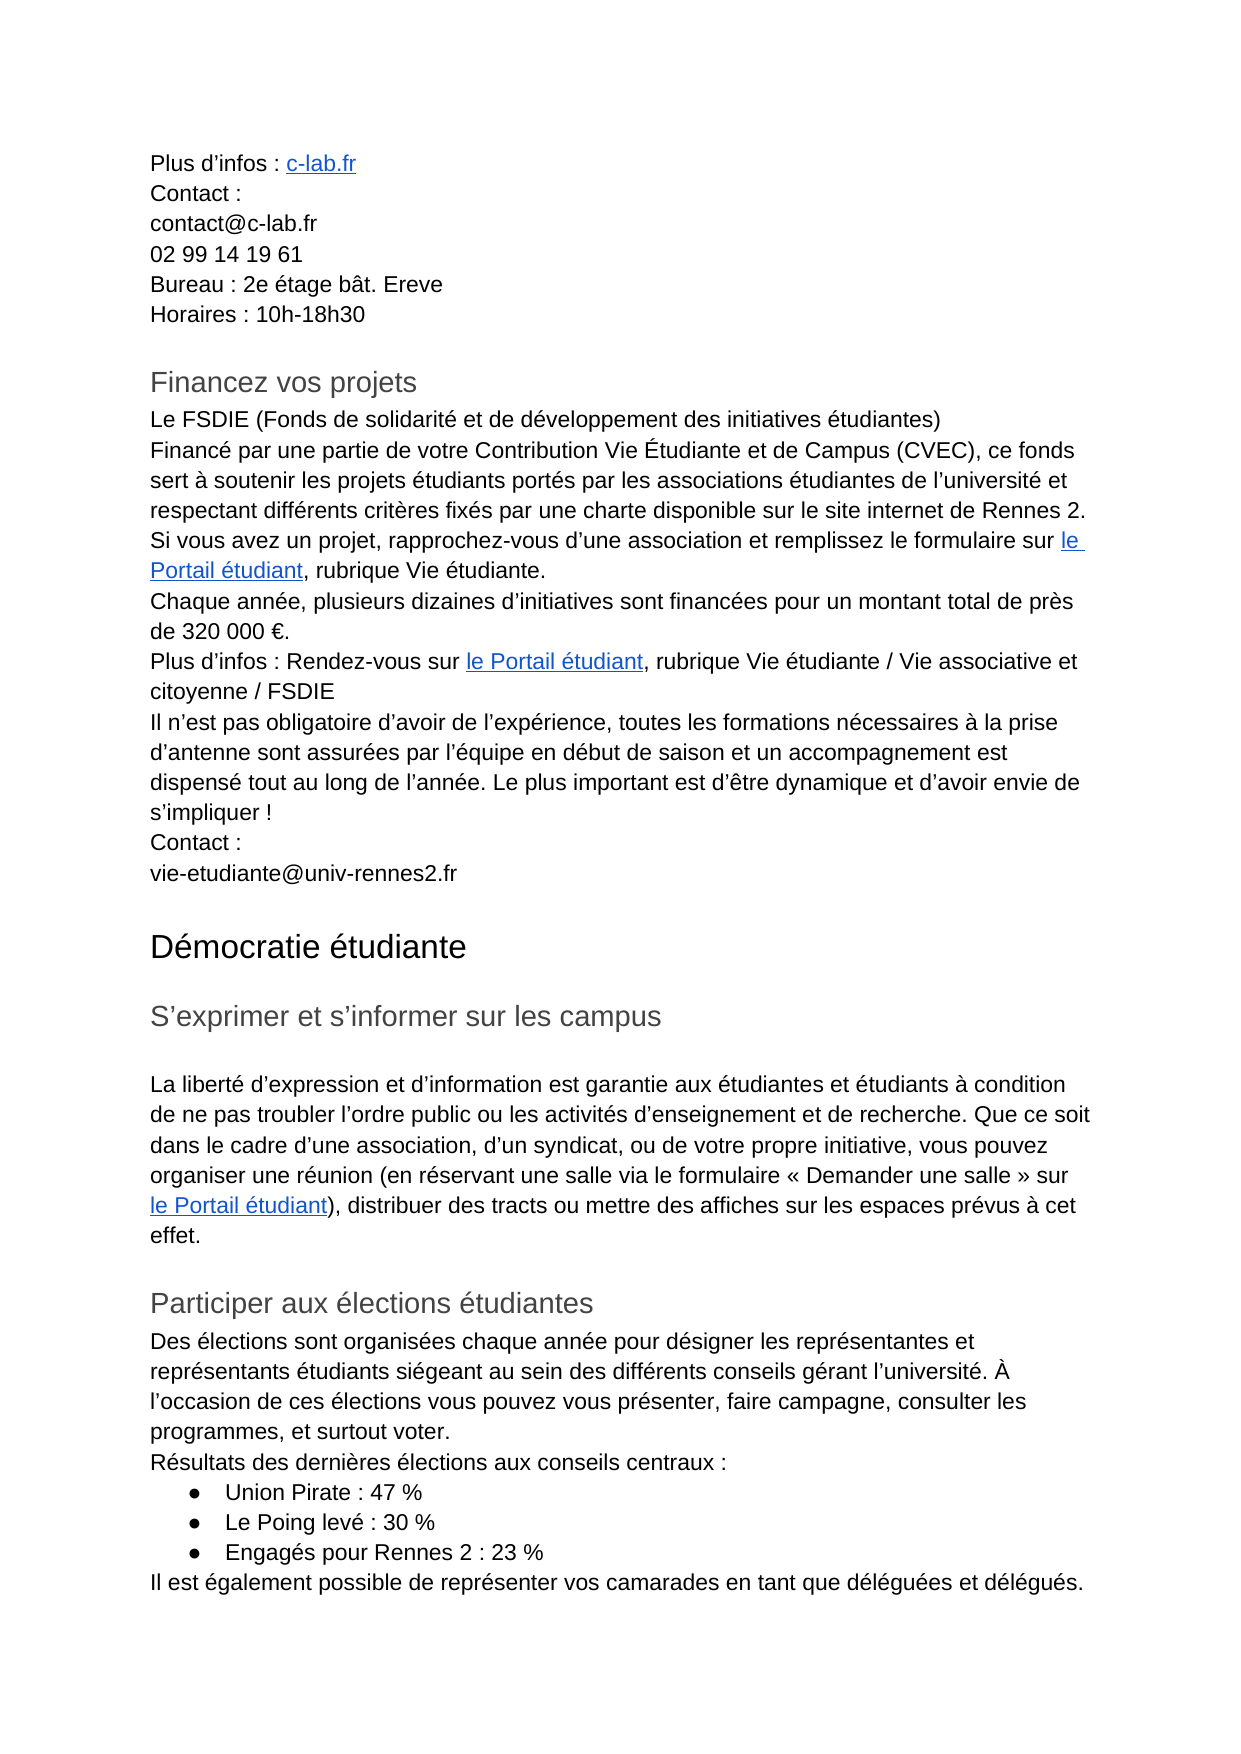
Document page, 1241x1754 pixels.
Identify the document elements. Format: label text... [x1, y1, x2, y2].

text Résultats des dernières élections aux conseils centraux : [150, 1448, 1090, 1475]
list Engagés pour Rennes 2 : 23 % [187, 1539, 1090, 1565]
subtitle Participer aux élections étudiantes [150, 1286, 1090, 1319]
text Horaires : 10h-18h30 [150, 301, 1090, 327]
text Contact : [150, 180, 1090, 207]
subtitle Démocratie étudiante [150, 927, 1090, 966]
text Plus d’infos : Rendez-vous sur le Portail étudiant, rubrique Vie étudiante / Vie associative et citoyenne / FSDIE [150, 648, 1090, 705]
text contact@c-lab.fr [150, 210, 1090, 237]
subtitle S’exprimer et s’informer sur les campus [150, 999, 1090, 1033]
text Plus d’infos : c-lab.fr [150, 150, 1090, 176]
text Il est également possible de représenter vos camarades en tant que déléguées et délégués. [150, 1569, 1090, 1596]
text La liberté d’expression et d’information est garantie aux étudiantes et étudiants à condition de ne pas troubler l’ordre public ou les activités d’enseignement et de recherche. Que ce soit dans le cadre d’une association, d’un syndicat, ou de votre propre initiative, vous pouvez organiser une réunion (en réservant une salle via le formulaire « Demander une salle » sur le Portail étudiant), distribuer des tracts ou mettre des affiches sur les espaces prévus à cet effet. [150, 1071, 1090, 1248]
text Le FSDIE (Fonds de solidarité et de développement des initiatives étudiantes) [150, 406, 1090, 433]
text Contact : [150, 829, 1090, 856]
text Financé par une partie de votre Contribution Vie Étudiante et de Campus (CVEC), ce fonds sert à soutenir les projets étudiants portés par les associations étudiantes de l’université et respectant différents critères fixés par une charte disponible sur le site internet de Rennes 2. [150, 437, 1090, 523]
text vie-etudiante@univ-rennes2.fr [150, 859, 1090, 886]
text 02 99 14 19 61 [150, 241, 1090, 267]
list Le Poing levé : 30 % [187, 1509, 1090, 1535]
text Si vous avez un projet, rapprochez-vous d’une association et remplissez le formulaire sur le Portail étudiant, rubrique Vie étudiante. [150, 527, 1090, 584]
text Il n’est pas obligatoire d’avoir de l’expérience, toutes les formations nécessaires à la prise d’antenne sont assurées par l’équipe en début de saison et un accompagnement est dispensé tout au long de l’année. Le plus important est d’être dynamique et d’avoir envie de s’impliquer ! [150, 708, 1090, 826]
text Des élections sont organisées chaque année pour désigner les représentantes et représentants étudiants siégeant au sein des différents conseils gérant l’université. À l’occasion de ces élections vous pouvez vous présenter, faire campagne, consulter les programmes, et surtout voter. [150, 1328, 1090, 1444]
list Union Pirate : 47 % [187, 1479, 1090, 1505]
text Chaque année, plusieurs dizaines d’initiatives sont financées pour un montant total de près de 320 000 €. [150, 588, 1090, 644]
subtitle Financez vos projets [150, 364, 1090, 398]
text Bureau : 2e étage bât. Ereve [150, 271, 1090, 297]
